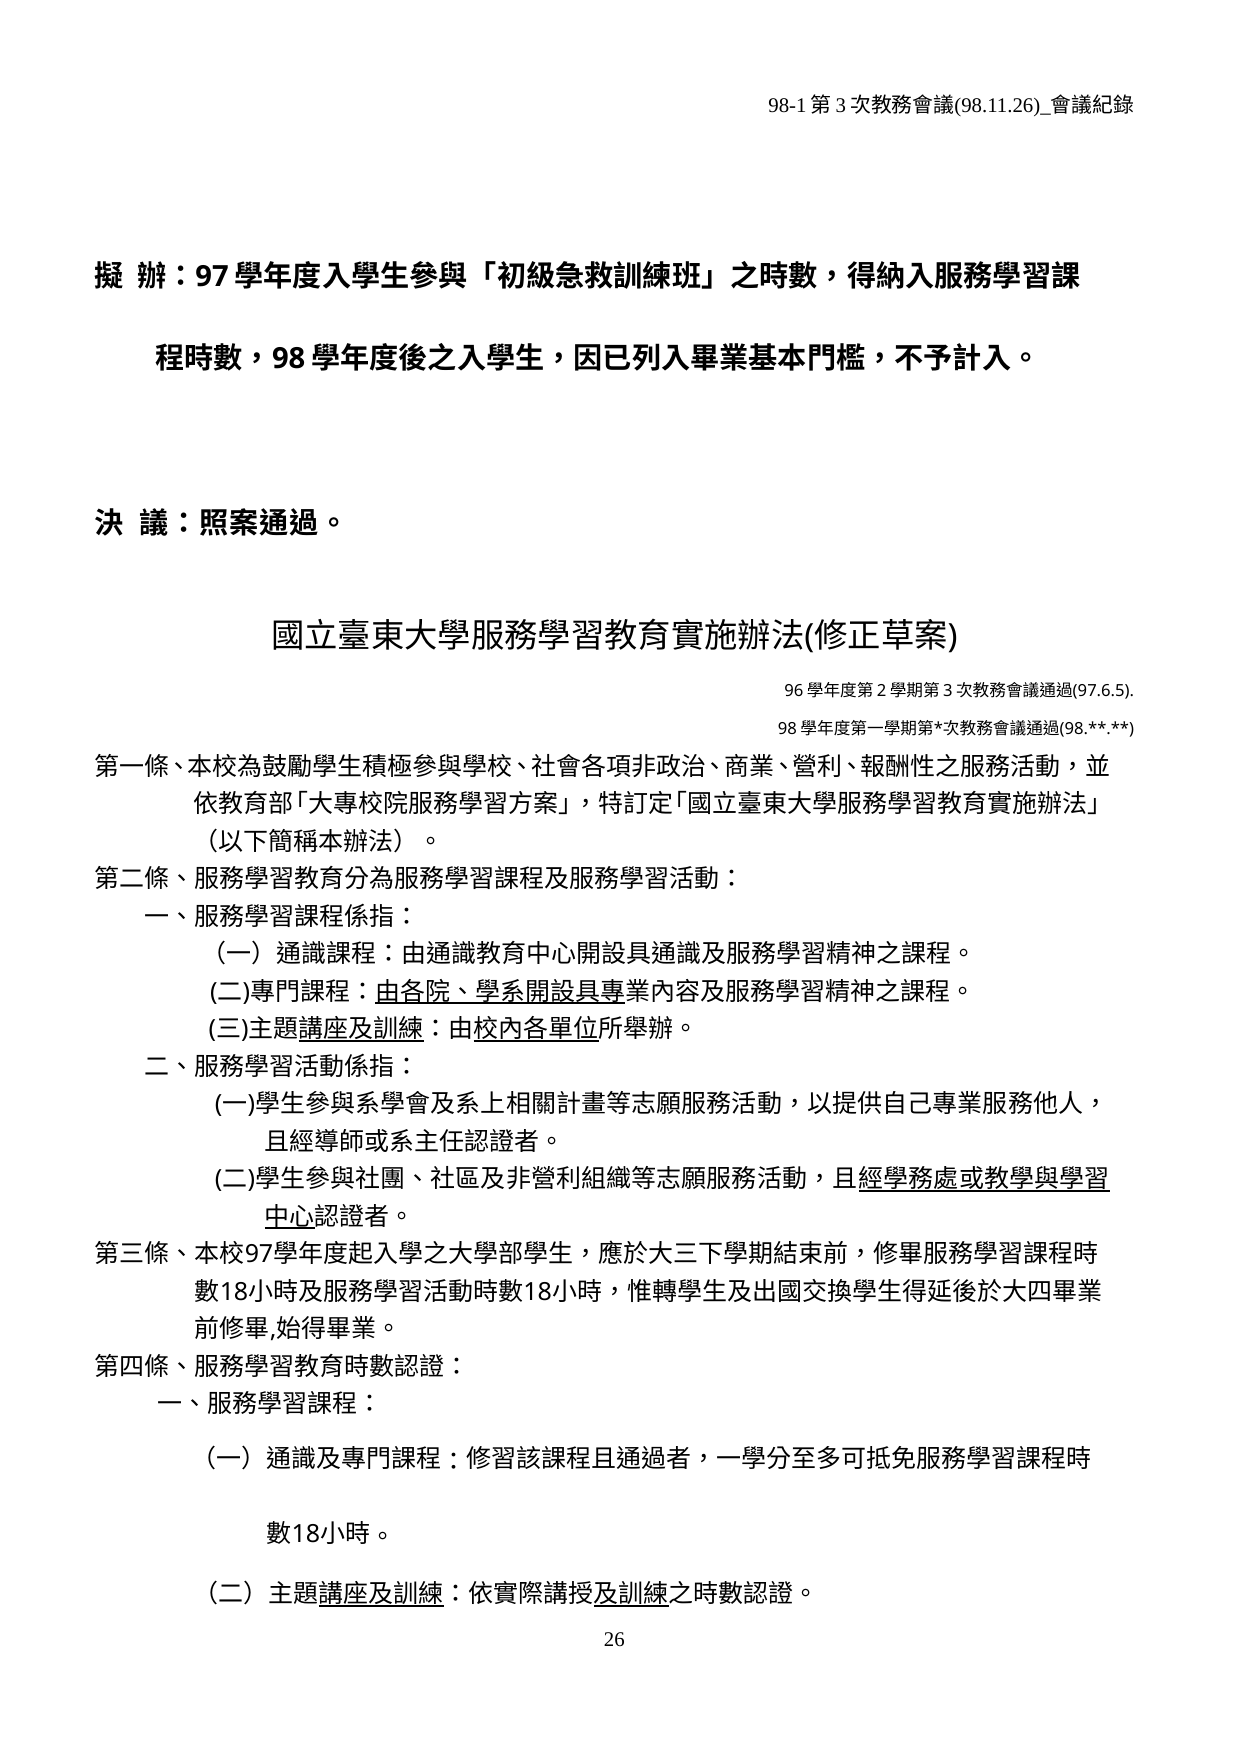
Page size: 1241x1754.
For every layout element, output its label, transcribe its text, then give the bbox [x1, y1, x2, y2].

text (三)主題講座及訓練：由校內各單位所舉辦。 [169, 1008, 1110, 1046]
text 96學年度第2學期第3次教務會議通過(97.6.5). [94, 671, 1134, 708]
text (一)學生參與系學會及系上相關計畫等志願服務活動，以提供自己專業服務他人，且經導師或系主任認證者。 [214, 1083, 1110, 1158]
text 決 議：照案通過。 [94, 483, 1134, 558]
text 第二條、服務學習教育分為服務學習課程及服務學習活動： [94, 858, 1110, 896]
text 第三條、本校97學年度起入學之大學部學生，應於大三下學期結束前，修畢服務學習課程時數18小時及服務學習活動時數18小時，惟轉學生及出國交換學生得延後於大四畢業前修畢,始得畢業。 [94, 1233, 1110, 1346]
text 國立臺東大學服務學習教育實施辦法(修正草案) [94, 596, 1134, 671]
text （一）通識課程：由通識教育中心開設具通識及服務學習精神之課程。 [201, 933, 1110, 971]
text 二、服務學習活動係指： [94, 1046, 1110, 1083]
text （一）通識及專門課程：修習該課程且通過者，一學分至多可抵免服務學習課程時數18小時。 [191, 1421, 1110, 1571]
text (二)專門課程：由各院、學系開設具專業內容及服務學習精神之課程。 [210, 971, 1134, 1008]
text 第四條、服務學習教育時數認證： [94, 1346, 1110, 1383]
text 擬 辦：97學年度入學生參與「初級急救訓練班」之時數，得納入服務學習課 [94, 236, 1134, 311]
text 程時數，98學年度後之入學生，因已列入畢業基本門檻，不予計入。 [94, 318, 1134, 393]
text 第一條、本校為鼓勵學生積極參與學校、社會各項非政治、商業、營利、報酬性之服務活動，並依教育部「大專校院服務學習方案」，特訂定「國立臺東大學服務學習教育實施辦法」（以下簡稱本辦法）。 [94, 746, 1110, 858]
text (二)學生參與社團、社區及非營利組織等志願服務活動，且經學務處或教學與學習中心認證者。 [214, 1158, 1110, 1233]
text （二）主題講座及訓練：依實際講授及訓練之時數認證。 [94, 1573, 1110, 1611]
text 一、服務學習課程： [107, 1383, 1110, 1421]
text 一、服務學習課程係指： [94, 896, 1110, 933]
text 98學年度第一學期第*次教務會議通過(98.**.**) [94, 708, 1134, 746]
